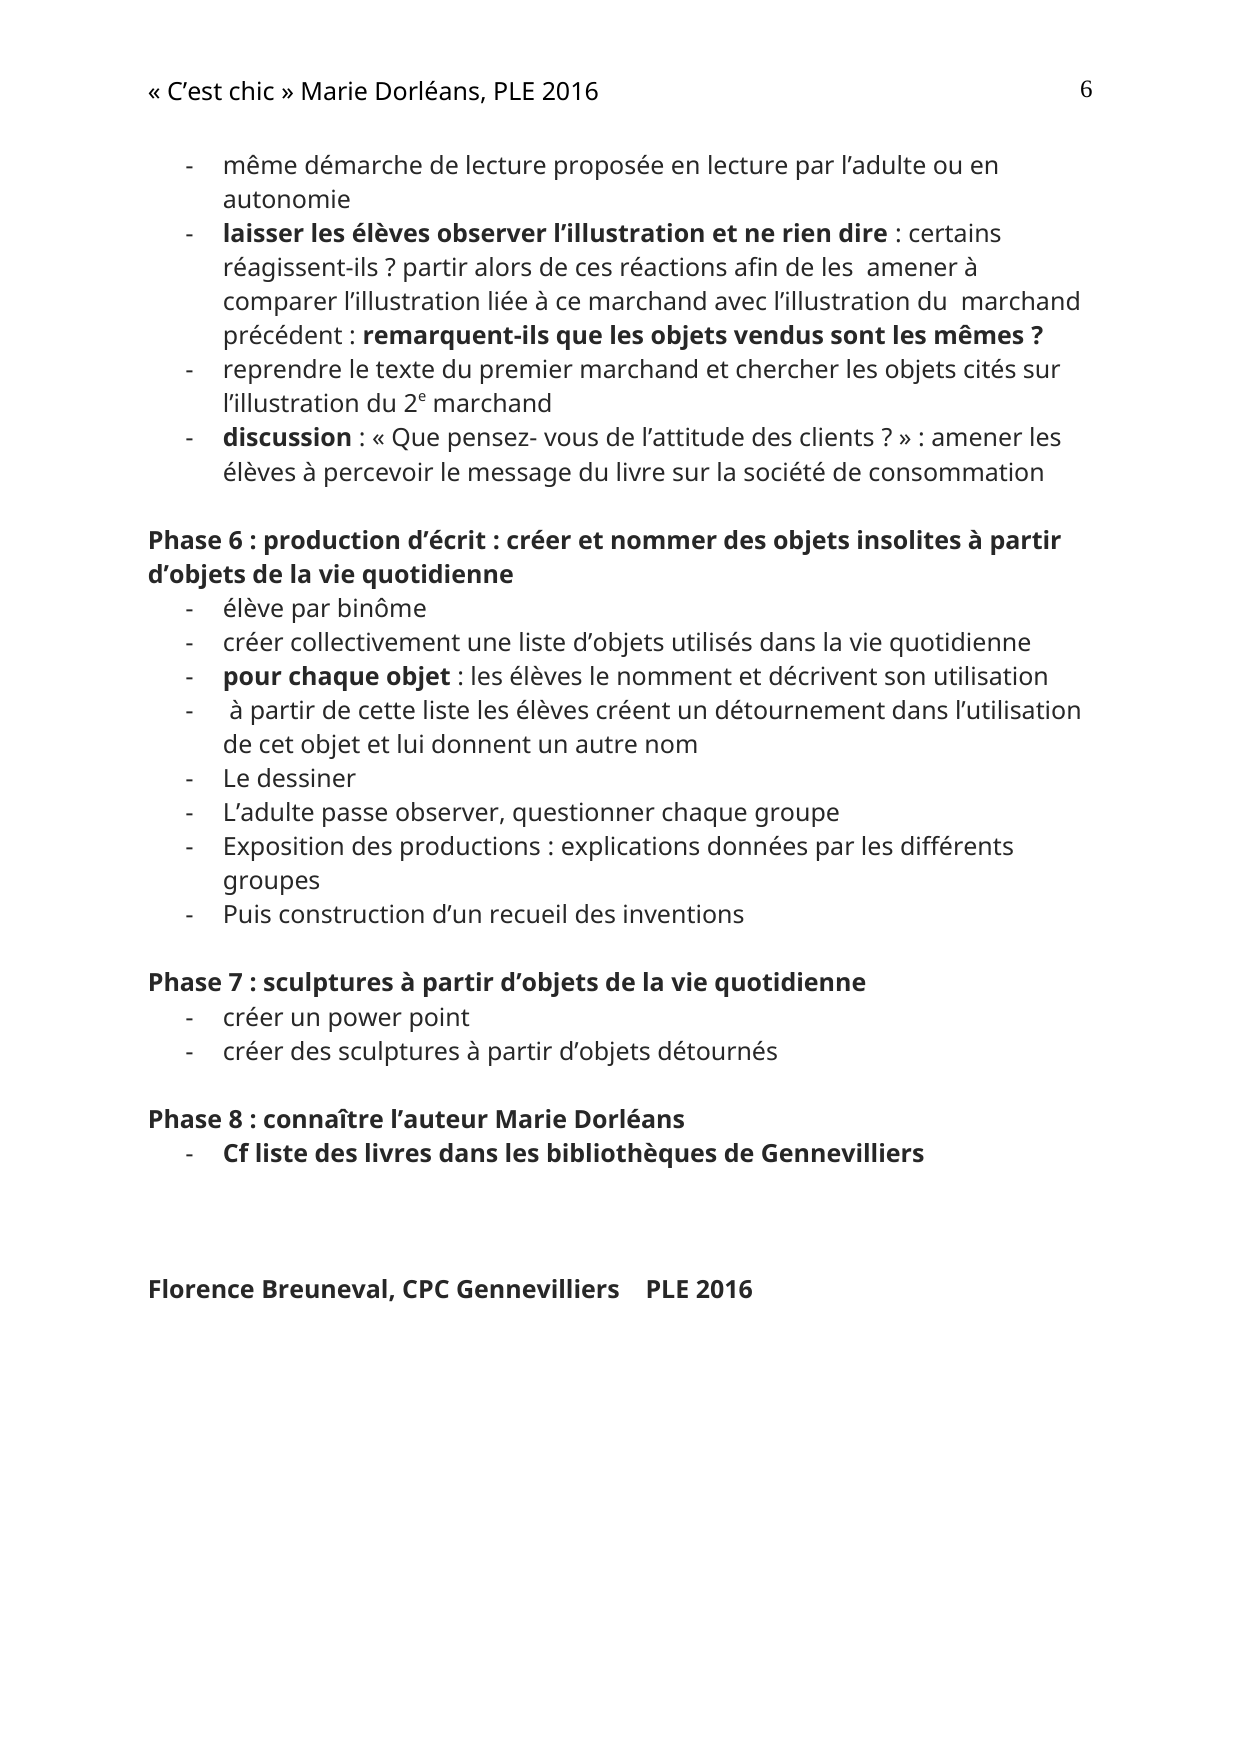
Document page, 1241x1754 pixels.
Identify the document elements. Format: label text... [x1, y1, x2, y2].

list Puis construction d’un recueil des inventions [185, 897, 1093, 931]
list élève par binôme [185, 590, 1093, 624]
list laisser les élèves observer l’illustration et ne rien dire : certains réagissent-ils ? partir alors de ces réactions afin de les amener à comparer l’illustration liée à ce marchand avec l’illustration du marchand précédent : remarquent-ils que les objets vendus sont les mêmes ? [185, 216, 1093, 352]
list à partir de cette liste les élèves créent un détournement dans l’utilisation de cet objet et lui donnent un autre nom [185, 693, 1093, 761]
list créer collectivement une liste d’objets utilisés dans la vie quotidienne [185, 624, 1093, 658]
list Cf liste des livres dans les bibliothèques de Gennevilliers [185, 1135, 1093, 1169]
text Phase 6 : production d’écrit : créer et nommer des objets insolites à partir d’objets de la vie quotidienne [148, 522, 1093, 590]
list pour chaque objet : les élèves le nomment et décrivent son utilisation [185, 658, 1093, 693]
text Phase 8 : connaître l’auteur Marie Dorléans [148, 1101, 1093, 1135]
list créer des sculptures à partir d’objets détournés [185, 1033, 1093, 1067]
list Exposition des productions : explications données par les différents groupes [185, 829, 1093, 897]
list discussion : « Que pensez- vous de l’attitude des clients ? » : amener les élèves à percevoir le message du livre sur la société de consommation [185, 420, 1093, 488]
text Florence Breuneval, CPC Gennevilliers PLE 2016 [148, 1272, 1093, 1306]
list créer un power point [185, 999, 1093, 1033]
list Le dessiner [185, 761, 1093, 795]
list même démarche de lecture proposée en lecture par l’adulte ou en autonomie [185, 148, 1093, 216]
list L’adulte passe observer, questionner chaque groupe [185, 795, 1093, 829]
text Phase 7 : sculptures à partir d’objets de la vie quotidienne [148, 965, 1093, 999]
list reprendre le texte du premier marchand et chercher les objets cités sur l’illustration du 2e marchand [185, 352, 1093, 420]
